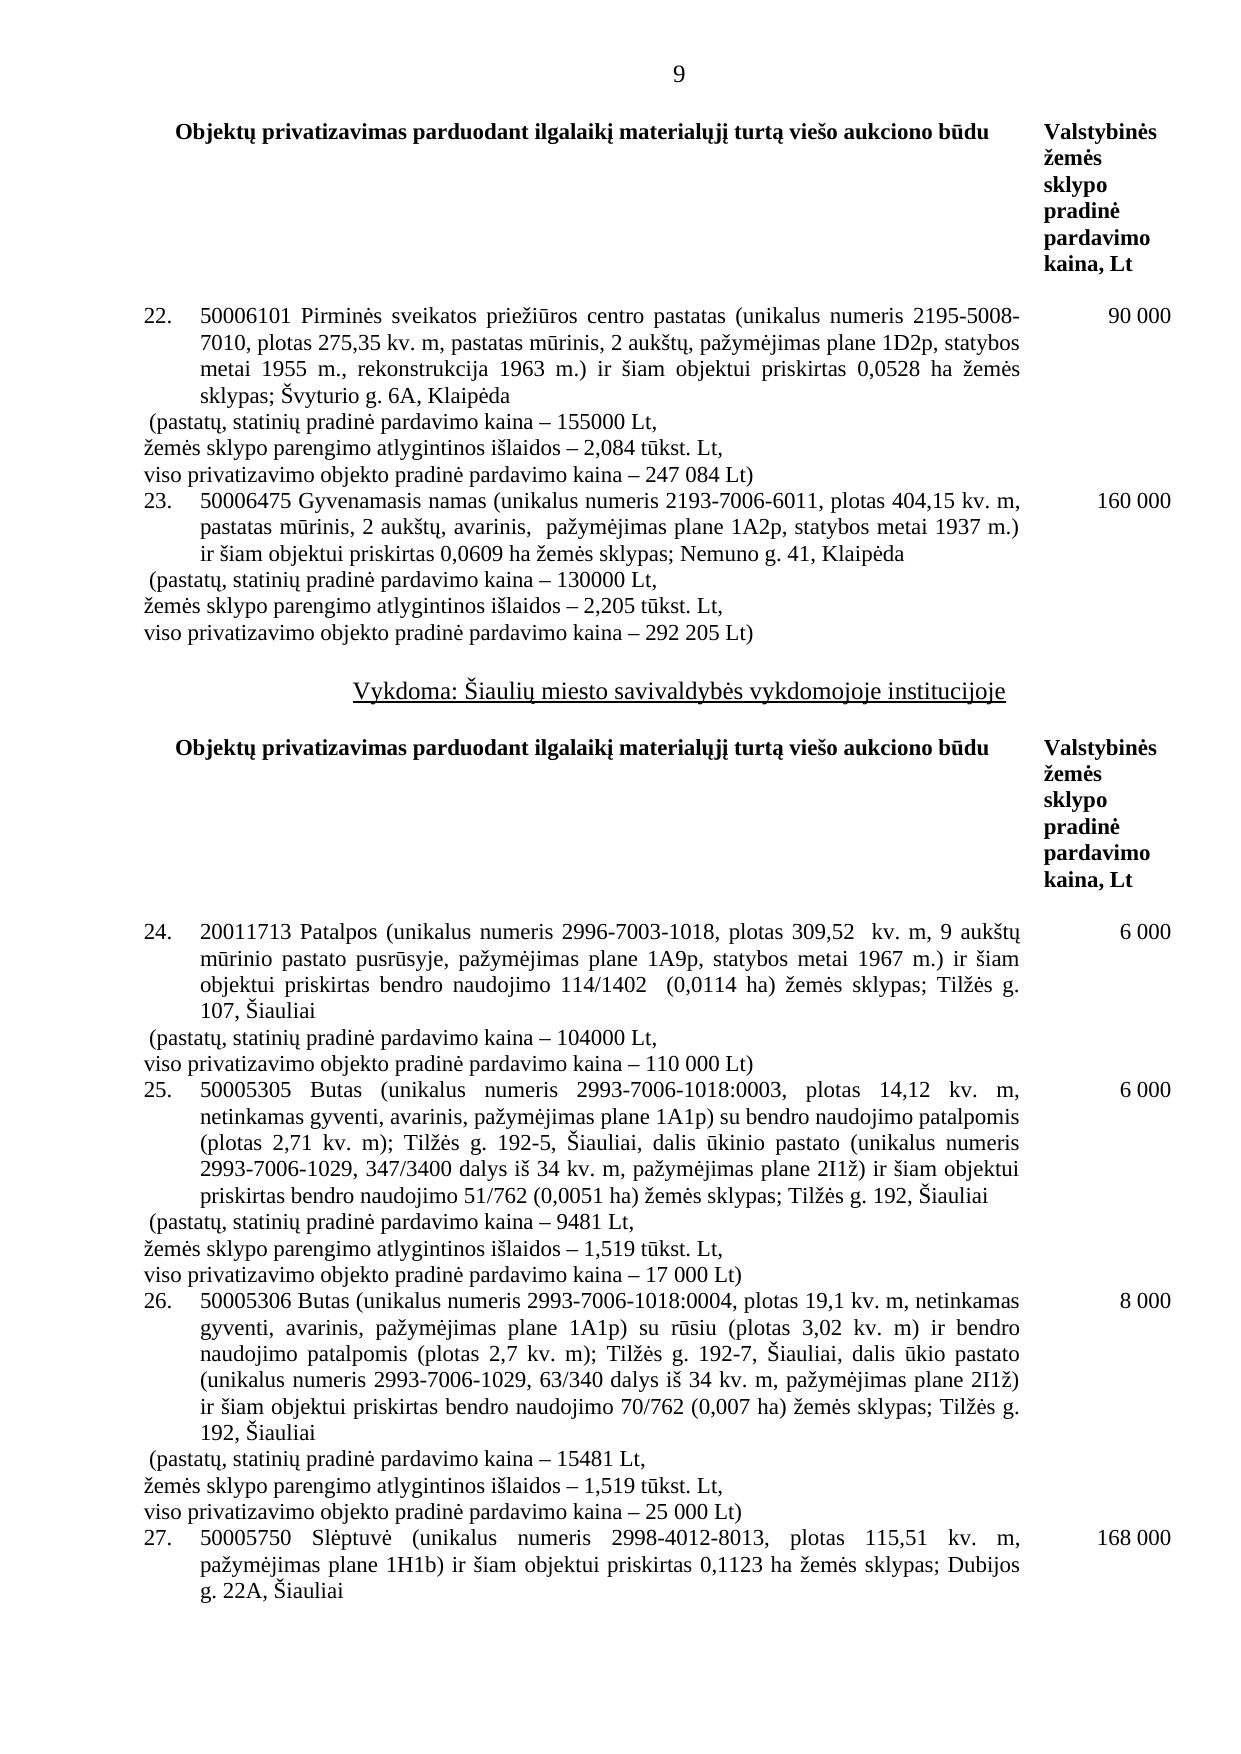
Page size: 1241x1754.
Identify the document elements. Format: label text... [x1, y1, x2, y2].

text Vykdoma: Šiaulių miesto savivaldybės vykdomojoje institucijoje [177, 676, 1181, 705]
table_cell [1032, 1445, 1182, 1524]
table_cell 50005750 Slėptuvė (unikalus numeris 2998-4012-8013, plotas 115,51 kv. m, pažymėjimas plane 1H1b) ir šiam objektui priskirtas 0,1123 ha žemės sklypas; Dubijos g. 22A, Šiauliai [189, 1525, 1032, 1603]
table_header 24. [132, 918, 188, 1024]
table_cell 50006475 Gyvenamasis namas (unikalus numeris 2193-7006-6011, plotas 404,15 kv. m, pastatas mūrinis, 2 aukštų, avarinis, pažymėjimas plane 1A2p, statybos metai 1937 m.) ir šiam objektui priskirtas 0,0609 ha žemės sklypas; Nemuno g. 41, Klaipėda [189, 487, 1032, 566]
table_cell 50005306 Butas (unikalus numeris 2993-7006-1018:0004, plotas 19,1 kv. m, netinkamas gyventi, avarinis, pažymėjimas plane 1A1p) su rūsiu (plotas 3,02 kv. m) ir bendro naudojimo patalpomis (plotas 2,7 kv. m); Tilžės g. 192-7, Šiauliai, dalis ūkio pastato (unikalus numeris 2993-7006-1029, 63/340 dalys iš 34 kv. m, pažymėjimas plane 2I1ž) ir šiam objektui priskirtas bendro naudojimo 70/762 (0,007 ha) žemės sklypas; Tilžės g. 192, Šiauliai [189, 1287, 1032, 1445]
table_cell 27. [132, 1525, 188, 1603]
table_cell 8 000 [1032, 1287, 1182, 1445]
table_cell [1032, 1208, 1182, 1287]
table_cell (pastatų, statinių pradinė pardavimo kaina – 9481 Lt, žemės sklypo parengimo atlygintinos išlaidos – 1,519 tūkst. Lt, viso privatizavimo objekto pradinė pardavimo kaina – 17 000 Lt) [132, 1208, 1032, 1287]
table_cell [1032, 408, 1182, 487]
table_cell 50005305 Butas (unikalus numeris 2993-7006-1018:0003, plotas 14,12 kv. m, netinkamas gyventi, avarinis, pažymėjimas plane 1A1p) su bendro naudojimo patalpomis (plotas 2,71 kv. m); Tilžės g. 192-5, Šiauliai, dalis ūkinio pastato (unikalus numeris 2993-7006-1029, 347/3400 dalys iš 34 kv. m, pažymėjimas plane 2I1ž) ir šiam objektui priskirtas bendro naudojimo 51/762 (0,0051 ha) žemės sklypas; Tilžės g. 192, Šiauliai [189, 1076, 1032, 1208]
table_cell 6 000 [1032, 1076, 1182, 1208]
table_header Valstybinės žemės sklypo pradinė pardavimo kaina, Lt [1032, 118, 1182, 276]
table_header 90 000 [1032, 303, 1182, 408]
table_cell 160 000 [1032, 487, 1182, 566]
table_header Objektų privatizavimas parduodant ilgalaikį materialųjį turtą viešo aukciono būdu [132, 118, 1032, 276]
table_header 6 000 [1032, 918, 1182, 1024]
table_cell (pastatų, statinių pradinė pardavimo kaina – 15481 Lt, žemės sklypo parengimo atlygintinos išlaidos – 1,519 tūkst. Lt, viso privatizavimo objekto pradinė pardavimo kaina – 25 000 Lt) [132, 1445, 1032, 1524]
table_cell 25. [132, 1076, 188, 1208]
table_header 20011713 Patalpos (unikalus numeris 2996-7003-1018, plotas 309,52 kv. m, 9 aukštų mūrinio pastato pusrūsyje, pažymėjimas plane 1A9p, statybos metai 1967 m.) ir šiam objektui priskirtas bendro naudojimo 114/1402 (0,0114 ha) žemės sklypas; Tilžės g. 107, Šiauliai [189, 918, 1032, 1024]
table_cell 23. [132, 487, 188, 566]
table_cell [1032, 566, 1182, 645]
table_header 22. [132, 303, 188, 408]
table_cell 26. [132, 1287, 188, 1445]
table_cell (pastatų, statinių pradinė pardavimo kaina – 130000 Lt, žemės sklypo parengimo atlygintinos išlaidos – 2,205 tūkst. Lt, viso privatizavimo objekto pradinė pardavimo kaina – 292 205 Lt) [132, 566, 1032, 645]
table_cell (pastatų, statinių pradinė pardavimo kaina – 104000 Lt, viso privatizavimo objekto pradinė pardavimo kaina – 110 000 Lt) [132, 1024, 1032, 1076]
table_header 50006101 Pirminės sveikatos priežiūros centro pastatas (unikalus numeris 2195-5008-7010, plotas 275,35 kv. m, pastatas mūrinis, 2 aukštų, pažymėjimas plane 1D2p, statybos metai 1955 m., rekonstrukcija 1963 m.) ir šiam objektui priskirtas 0,0528 ha žemės sklypas; Švyturio g. 6A, Klaipėda [189, 303, 1032, 408]
table_cell 168 000 [1032, 1525, 1182, 1603]
table_cell (pastatų, statinių pradinė pardavimo kaina – 155000 Lt, žemės sklypo parengimo atlygintinos išlaidos – 2,084 tūkst. Lt, viso privatizavimo objekto pradinė pardavimo kaina – 247 084 Lt) [132, 408, 1032, 487]
table_header Valstybinės žemės sklypo pradinė pardavimo kaina, Lt [1032, 734, 1182, 892]
table_cell [1032, 1024, 1182, 1076]
table_header Objektų privatizavimas parduodant ilgalaikį materialųjį turtą viešo aukciono būdu [132, 734, 1032, 892]
